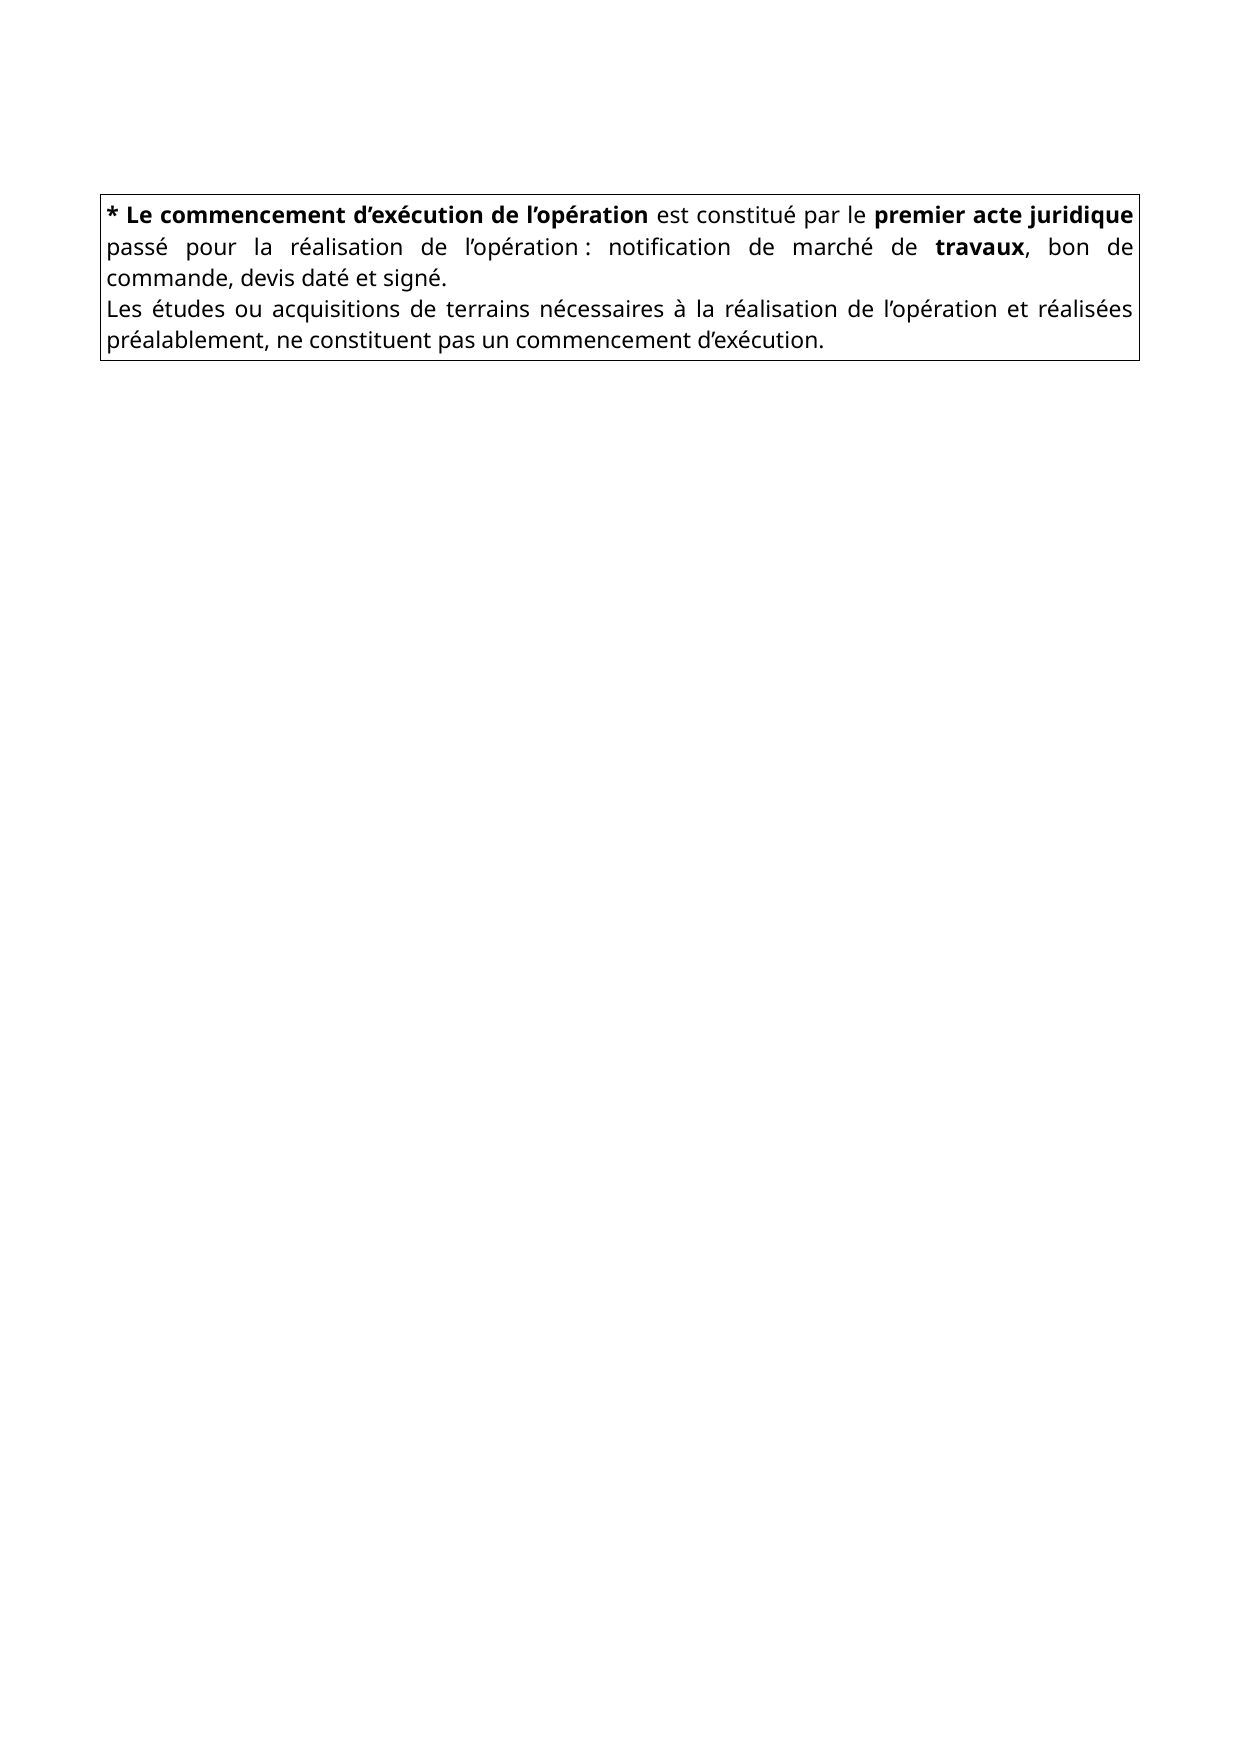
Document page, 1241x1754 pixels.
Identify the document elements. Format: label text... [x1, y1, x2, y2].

table_header * Le commencement d’exécution de l’opération est constitué par le premier acte juridique passé pour la réalisation de l’opération : notification de marché de travaux, bon de commande, devis daté et signé. Les études ou acquisitions de terrains nécessaires à la réalisation de l’opération et réalisées préalablement, ne constituent pas un commencement d’exécution. [101, 195, 1139, 360]
